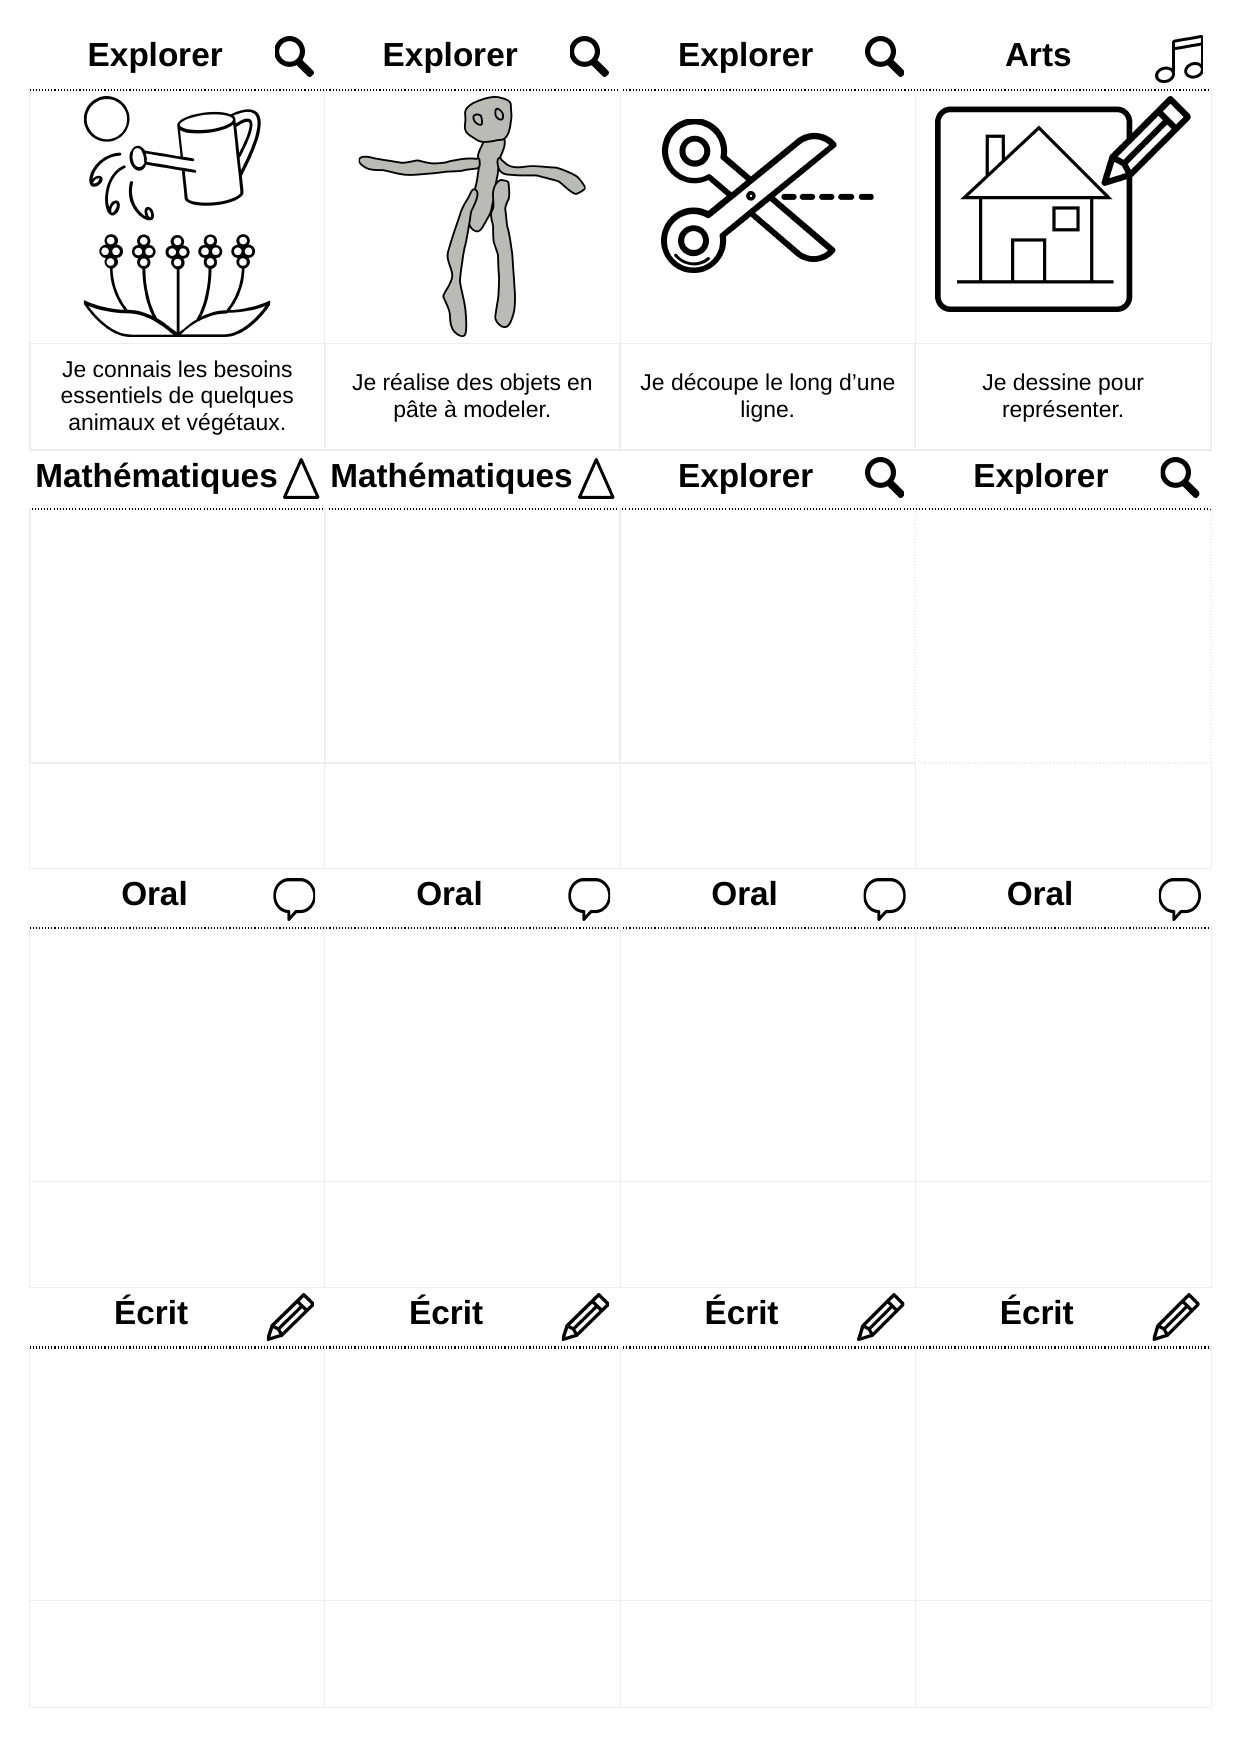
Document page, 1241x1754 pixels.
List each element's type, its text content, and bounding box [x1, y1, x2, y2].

table_cell [31, 508, 324, 762]
picture [568, 878, 611, 921]
table_cell [916, 927, 1211, 1181]
picture [561, 1293, 609, 1341]
picture [1158, 878, 1201, 921]
table_cell [621, 89, 915, 342]
picture [570, 36, 609, 77]
table_cell [325, 927, 620, 1181]
table_cell [326, 508, 619, 762]
table_cell [621, 764, 915, 868]
table_header Explorer [325, 30, 620, 88]
table_cell [325, 89, 620, 342]
picture [83, 96, 271, 337]
table_cell [915, 508, 1211, 762]
picture [273, 878, 316, 921]
picture [865, 457, 904, 498]
table_cell [30, 1346, 324, 1600]
table_cell [916, 89, 1211, 342]
table_cell [916, 1182, 1211, 1287]
table_cell Explorer [620, 451, 915, 508]
table_cell [621, 1182, 915, 1287]
table_cell [916, 1601, 1211, 1707]
table_cell [621, 1346, 915, 1600]
table_cell [621, 927, 915, 1181]
table_cell [30, 927, 324, 1181]
picture [865, 36, 904, 77]
table_cell Écrit [620, 1288, 915, 1346]
table_header Explorer [620, 30, 915, 88]
table_cell Oral [620, 869, 915, 927]
table_header Arts [915, 30, 1211, 88]
table_cell Oral [915, 869, 1211, 927]
table_cell Oral [325, 869, 620, 927]
table_cell [30, 1182, 324, 1287]
table_cell [325, 1601, 620, 1707]
table_cell Je découpe le long d’une ligne. [621, 344, 914, 449]
picture [661, 119, 874, 273]
table_cell Écrit [325, 1288, 620, 1346]
table_cell [621, 508, 915, 762]
table_cell Je connais les besoins essentiels de quelques animaux et végétaux. [31, 344, 324, 449]
table_cell [30, 89, 324, 342]
table_cell Je réalise des objets en pâte à modeler. [326, 344, 619, 449]
table_cell Je dessine pour représenter. [916, 344, 1210, 449]
table_cell [916, 762, 1211, 868]
table_cell Écrit [915, 1288, 1211, 1346]
table_cell Oral [30, 869, 324, 927]
picture [1152, 1293, 1200, 1341]
picture [266, 1293, 314, 1341]
table_cell [325, 1346, 620, 1600]
table_cell [325, 764, 620, 868]
picture [275, 36, 314, 77]
table_header Explorer [30, 30, 324, 88]
table_cell [916, 1346, 1211, 1600]
picture [857, 1293, 905, 1341]
table_cell Explorer [915, 451, 1211, 508]
table_cell [30, 1601, 324, 1707]
picture [1155, 35, 1203, 83]
table_cell [325, 1182, 620, 1287]
picture [1160, 457, 1200, 498]
table_cell Mathématiques [325, 451, 620, 508]
picture [358, 96, 586, 337]
picture [863, 878, 906, 921]
table_cell Écrit [30, 1288, 324, 1346]
table_cell Mathématiques [30, 451, 324, 508]
picture [935, 96, 1191, 312]
table_cell [30, 764, 324, 868]
table_cell [621, 1601, 915, 1707]
